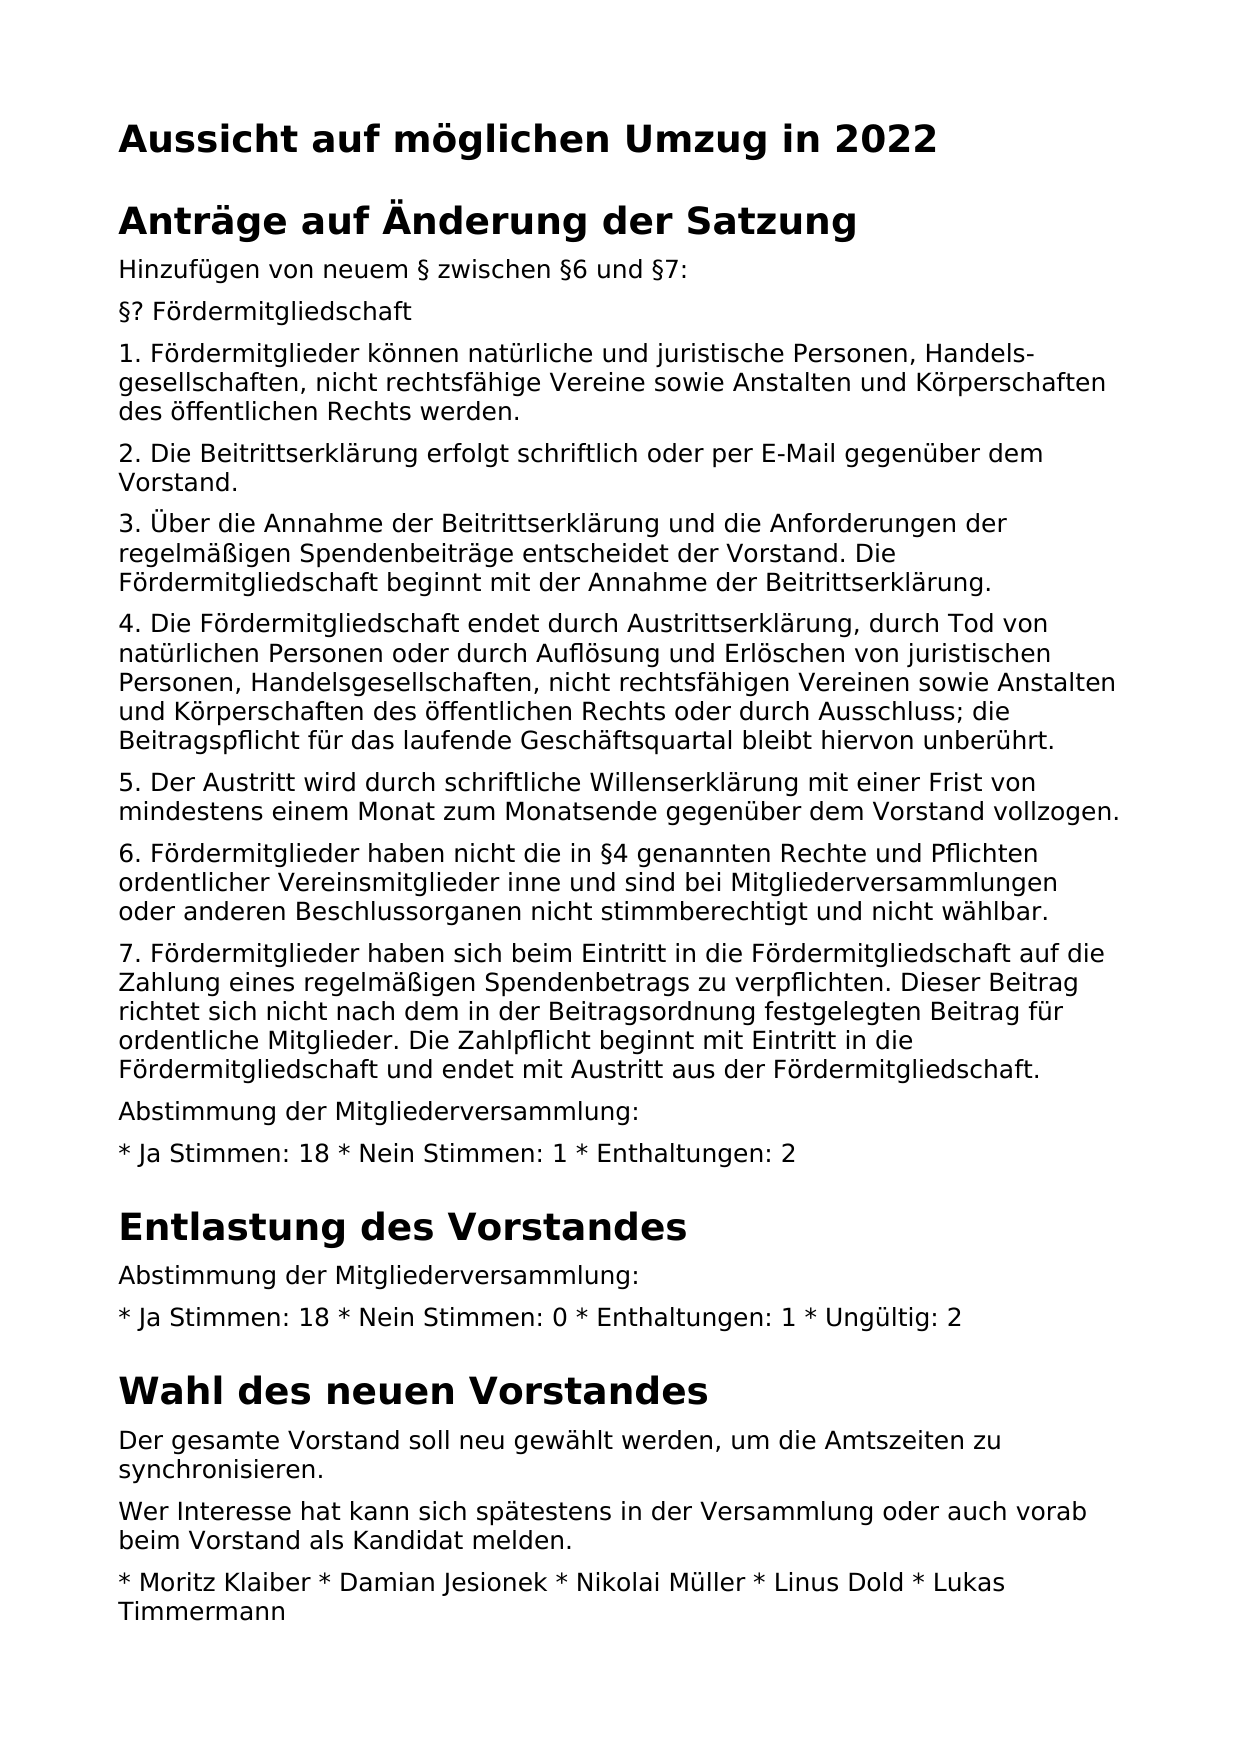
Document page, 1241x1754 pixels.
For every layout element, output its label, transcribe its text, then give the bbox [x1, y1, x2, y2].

text * Moritz Klaiber * Damian Jesionek * Nikolai Müller * Linus Dold * Lukas Timmermann [118, 1568, 1122, 1626]
text Der gesamte Vorstand soll neu gewählt werden, um die Amtszeiten zu synchronisieren. [118, 1426, 1122, 1484]
subtitle Aussicht auf möglichen Umzug in 2022 [118, 118, 1122, 162]
text 6. Fördermitglieder haben nicht die in §4 genannten Rechte und Pflichten ordentlicher Vereinsmitglieder inne und sind bei Mitgliederversammlungen oder anderen Beschlussorganen nicht stimmberechtigt und nicht wählbar. [118, 839, 1122, 926]
text Abstimmung der Mitgliederversammlung: [118, 1262, 1122, 1291]
text 3. Über die Annahme der Beitrittserklärung und die Anforderungen der regelmäßigen Spendenbeiträge entscheidet der Vorstand. Die Fördermitgliedschaft beginnt mit der Annahme der Beitrittserklärung. [118, 509, 1122, 597]
text * Ja Stimmen: 18 * Nein Stimmen: 1 * Enthaltungen: 2 [118, 1139, 1122, 1168]
text 5. Der Austritt wird durch schriftliche Willenserklärung mit einer Frist von mindestens einem Monat zum Monatsende gegenüber dem Vorstand vollzogen. [118, 768, 1122, 826]
text * Ja Stimmen: 18 * Nein Stimmen: 0 * Enthaltungen: 1 * Ungültig: 2 [118, 1303, 1122, 1332]
text 1. Fördermitglieder können natürliche und juristische Personen, Handels- gesellschaften, nicht rechtsfähige Vereine sowie Anstalten und Körperschaften des öffentlichen Rechts werden. [118, 339, 1122, 426]
text Abstimmung der Mitgliederversammlung: [118, 1097, 1122, 1126]
text 2. Die Beitrittserklärung erfolgt schriftlich oder per E-Mail gegenüber dem Vorstand. [118, 439, 1122, 497]
subtitle Entlastung des Vorstandes [118, 1205, 1122, 1249]
subtitle Wahl des neuen Vorstandes [118, 1370, 1122, 1413]
text Hinzufügen von neuem § zwischen §6 und §7: [118, 255, 1122, 284]
text §? Fördermitgliedschaft [118, 297, 1122, 326]
text 4. Die Fördermitgliedschaft endet durch Austrittserklärung, durch Tod von natürlichen Personen oder durch Auflösung und Erlöschen von juristischen Personen, Handelsgesellschaften, nicht rechtsfähigen Vereinen sowie Anstalten und Körperschaften des öffentlichen Rechts oder durch Ausschluss; die Beitragspflicht für das laufende Geschäftsquartal bleibt hiervon unberührt. [118, 609, 1122, 755]
text Wer Interesse hat kann sich spätestens in der Versammlung oder auch vorab beim Vorstand als Kandidat melden. [118, 1497, 1122, 1555]
text 7. Fördermitglieder haben sich beim Eintritt in die Fördermitgliedschaft auf die Zahlung eines regelmäßigen Spendenbetrags zu verpflichten. Dieser Beitrag richtet sich nicht nach dem in der Beitragsordnung festgelegten Beitrag für ordentliche Mitglieder. Die Zahlpflicht beginnt mit Eintritt in die Fördermitgliedschaft und endet mit Austritt aus der Fördermitgliedschaft. [118, 939, 1122, 1084]
subtitle Anträge auf Änderung der Satzung [118, 199, 1122, 243]
